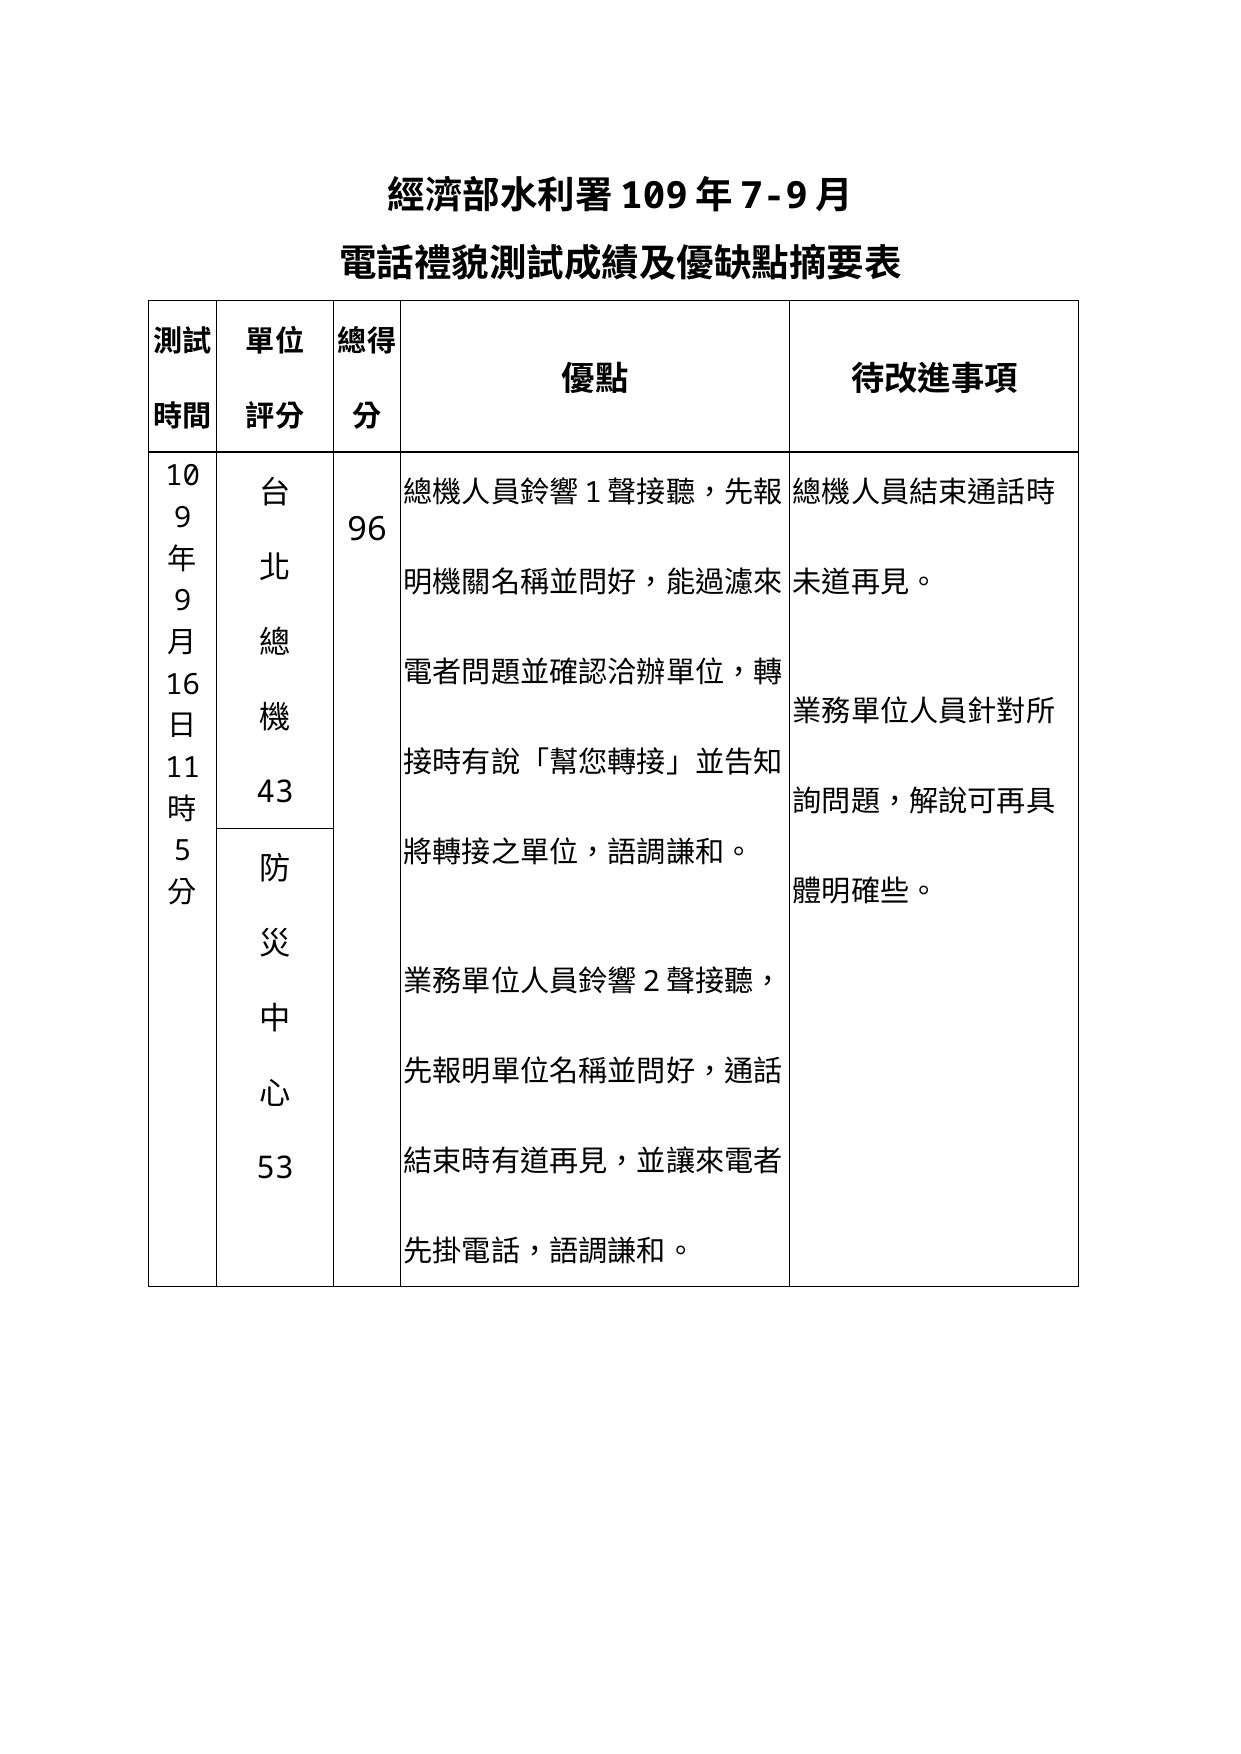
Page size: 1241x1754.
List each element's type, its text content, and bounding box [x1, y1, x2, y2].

table_cell 防 災 中 心 53 [217, 829, 333, 1286]
table_cell 台 北 總 機 43 [217, 453, 333, 827]
text 電話禮貌測試成績及優缺點摘要表 [187, 232, 1053, 287]
table_cell 109 年 9 月 16 日 11 時 5 分 [149, 453, 216, 1286]
table_header 測試 時間 [149, 301, 216, 451]
table_cell 總機人員結束通話時未道再見。 業務單位人員針對所詢問題，解說可再具體明確些。 [790, 453, 1078, 1286]
table_cell 總機人員鈴響1聲接聽，先報明機關名稱並問好，能過濾來電者問題並確認洽辦單位，轉接時有說「幫您轉接」並告知將轉接之單位，語調謙和。 業務單位人員鈴響2聲接聽，先報明單位名稱並問好，通話結束時有道再見，並讓來電者先掛電話，語調謙和。 [401, 453, 789, 1286]
table_header 總得分 [334, 301, 400, 451]
text 經濟部水利署109年7-9月 [187, 164, 1053, 219]
table_header 待改進事項 [790, 301, 1078, 451]
table_cell 96 [334, 453, 400, 1286]
table_header 單位 評分 [217, 301, 333, 451]
table_header 優點 [401, 301, 789, 451]
